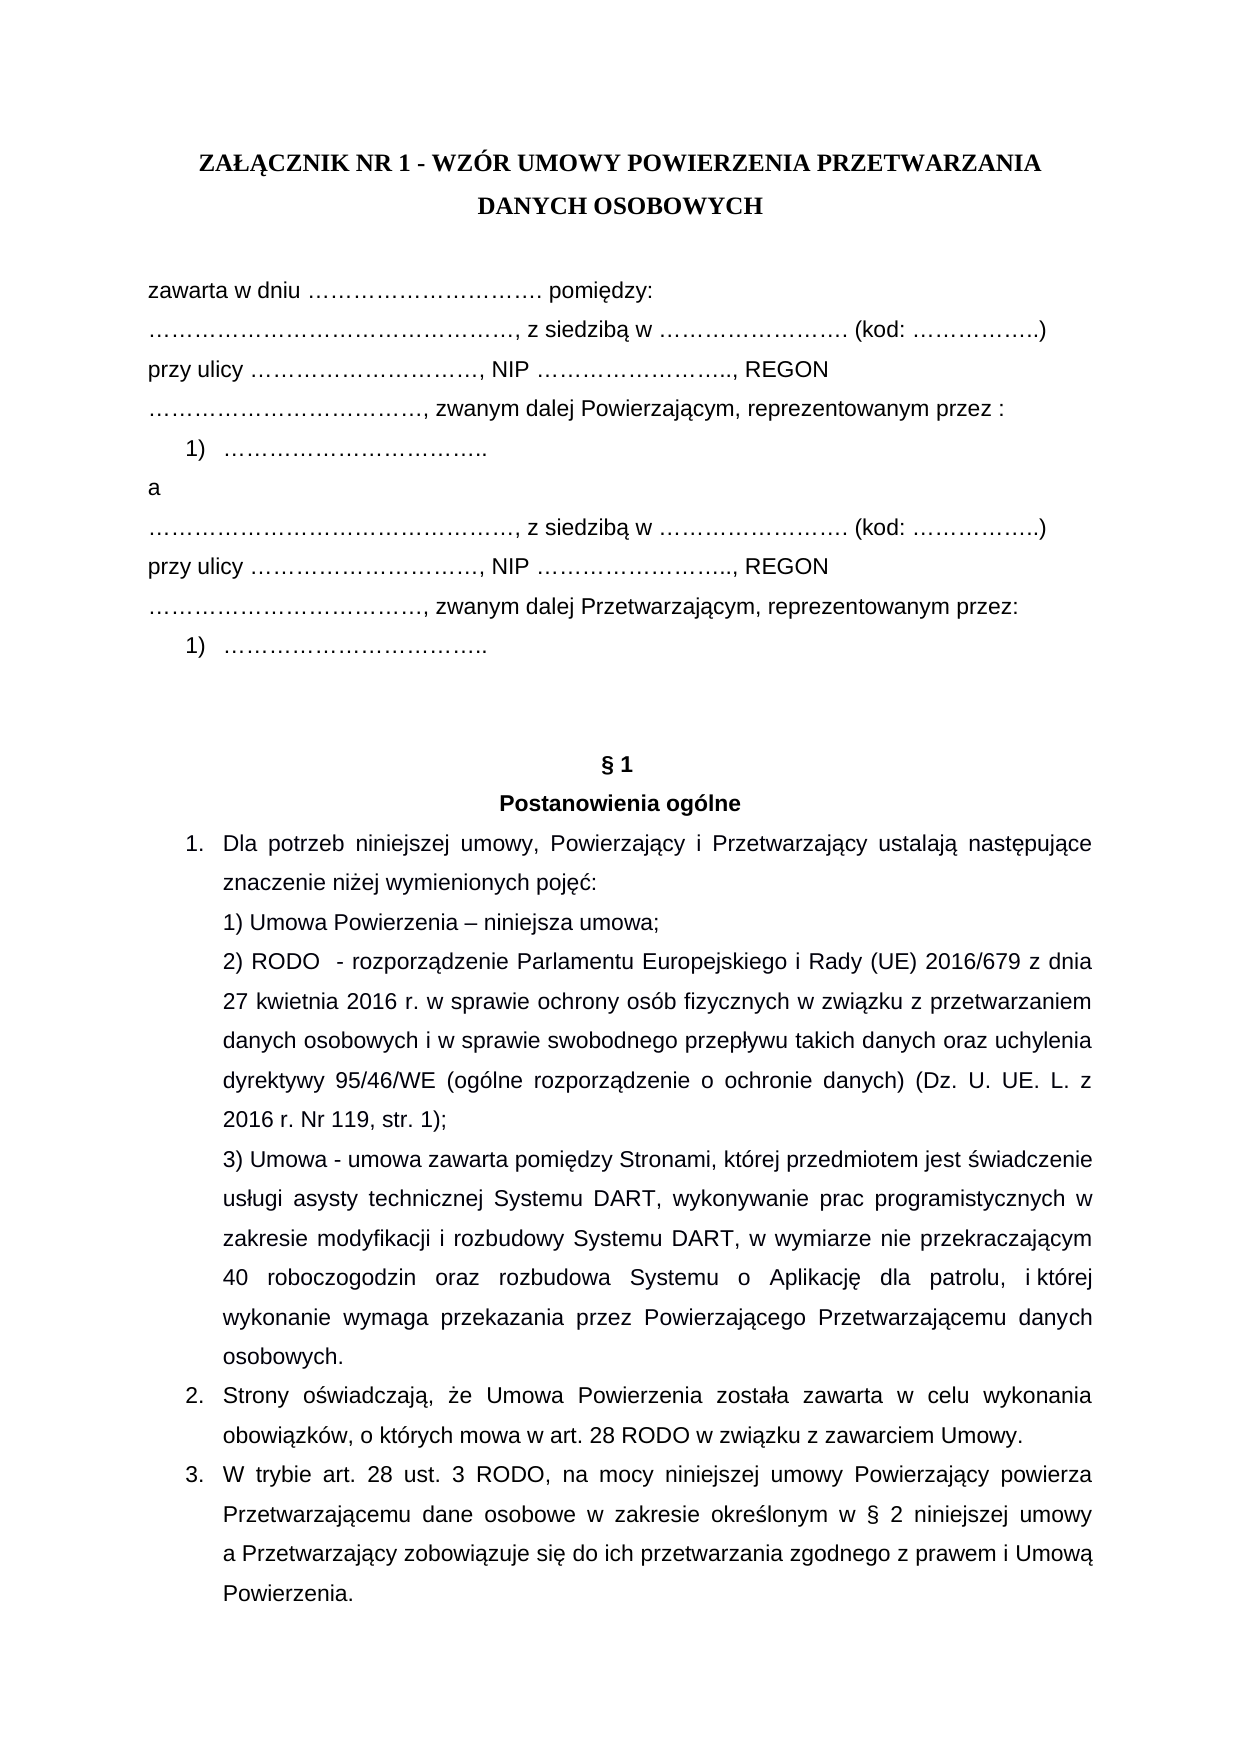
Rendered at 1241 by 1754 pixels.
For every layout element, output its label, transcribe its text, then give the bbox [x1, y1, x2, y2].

text 3) Umowa - umowa zawarta pomiędzy Stronami, której przedmiotem jest świadczenie usługi asysty technicznej Systemu DART, wykonywanie prac programistycznych w zakresie modyfikacji i rozbudowy Systemu DART, w wymiarze nie przekraczającym 40 roboczogodzin oraz rozbudowa Systemu o Aplikację dla patrolu, i której wykonanie wymaga przekazania przez Powierzającego Przetwarzającemu danych osobowych. [223, 1146, 1093, 1369]
text …………………………………………, z siedzibą w ……………………. (kod: ……………..) przy ulicy …………………………, NIP …………………….., REGON ………………………………, zwanym dalej Powierzającym, reprezentowanym przez : [148, 316, 1093, 422]
list Strony oświadczają, że Umowa Powierzenia została zawarta w celu wykonania obowiązków, o których mowa w art. 28 RODO w związku z zawarciem Umowy. [185, 1382, 1093, 1448]
text Postanowienia ogólne [148, 790, 1093, 817]
text …………………………………………, z siedzibą w ……………………. (kod: ……………..) przy ulicy …………………………, NIP …………………….., REGON ………………………………, zwanym dalej Przetwarzającym, reprezentowanym przez: [148, 514, 1093, 619]
text 1) Umowa Powierzenia – niniejsza umowa; [223, 909, 1093, 935]
text a [148, 474, 1093, 501]
list …………………………….. [185, 435, 1093, 461]
list Dla potrzeb niniejszej umowy, Powierzający i Przetwarzający ustalają następujące znaczenie niżej wymienionych pojęć: [185, 830, 1093, 896]
text 2) RODO - rozporządzenie Parlamentu Europejskiego i Rady (UE) 2016/679 z dnia 27 kwietnia 2016 r. w sprawie ochrony osób fizycznych w związku z przetwarzaniem danych osobowych i w sprawie swobodnego przepływu takich danych oraz uchylenia dyrektywy 95/46/WE (ogólne rozporządzenie o ochronie danych) (Dz. U. UE. L. z 2016 r. Nr 119, str. 1); [223, 948, 1093, 1132]
list …………………………….. [185, 632, 1093, 659]
text ZAŁĄCZNIK NR 1 - WZÓR UMOWY POWIERZENIA PRZETWARZANIA DANYCH OSOBOWYCH [148, 148, 1093, 219]
text zawarta w dniu …………………………. pomiędzy: [148, 277, 1093, 303]
list W trybie art. 28 ust. 3 RODO, na mocy niniejszej umowy Powierzający powierza Przetwarzającemu dane osobowe w zakresie określonym w § 2 niniejszej umowy a Przetwarzający zobowiązuje się do ich przetwarzania zgodnego z prawem i Umową Powierzenia. [185, 1461, 1093, 1606]
text § 1 [148, 751, 1093, 777]
